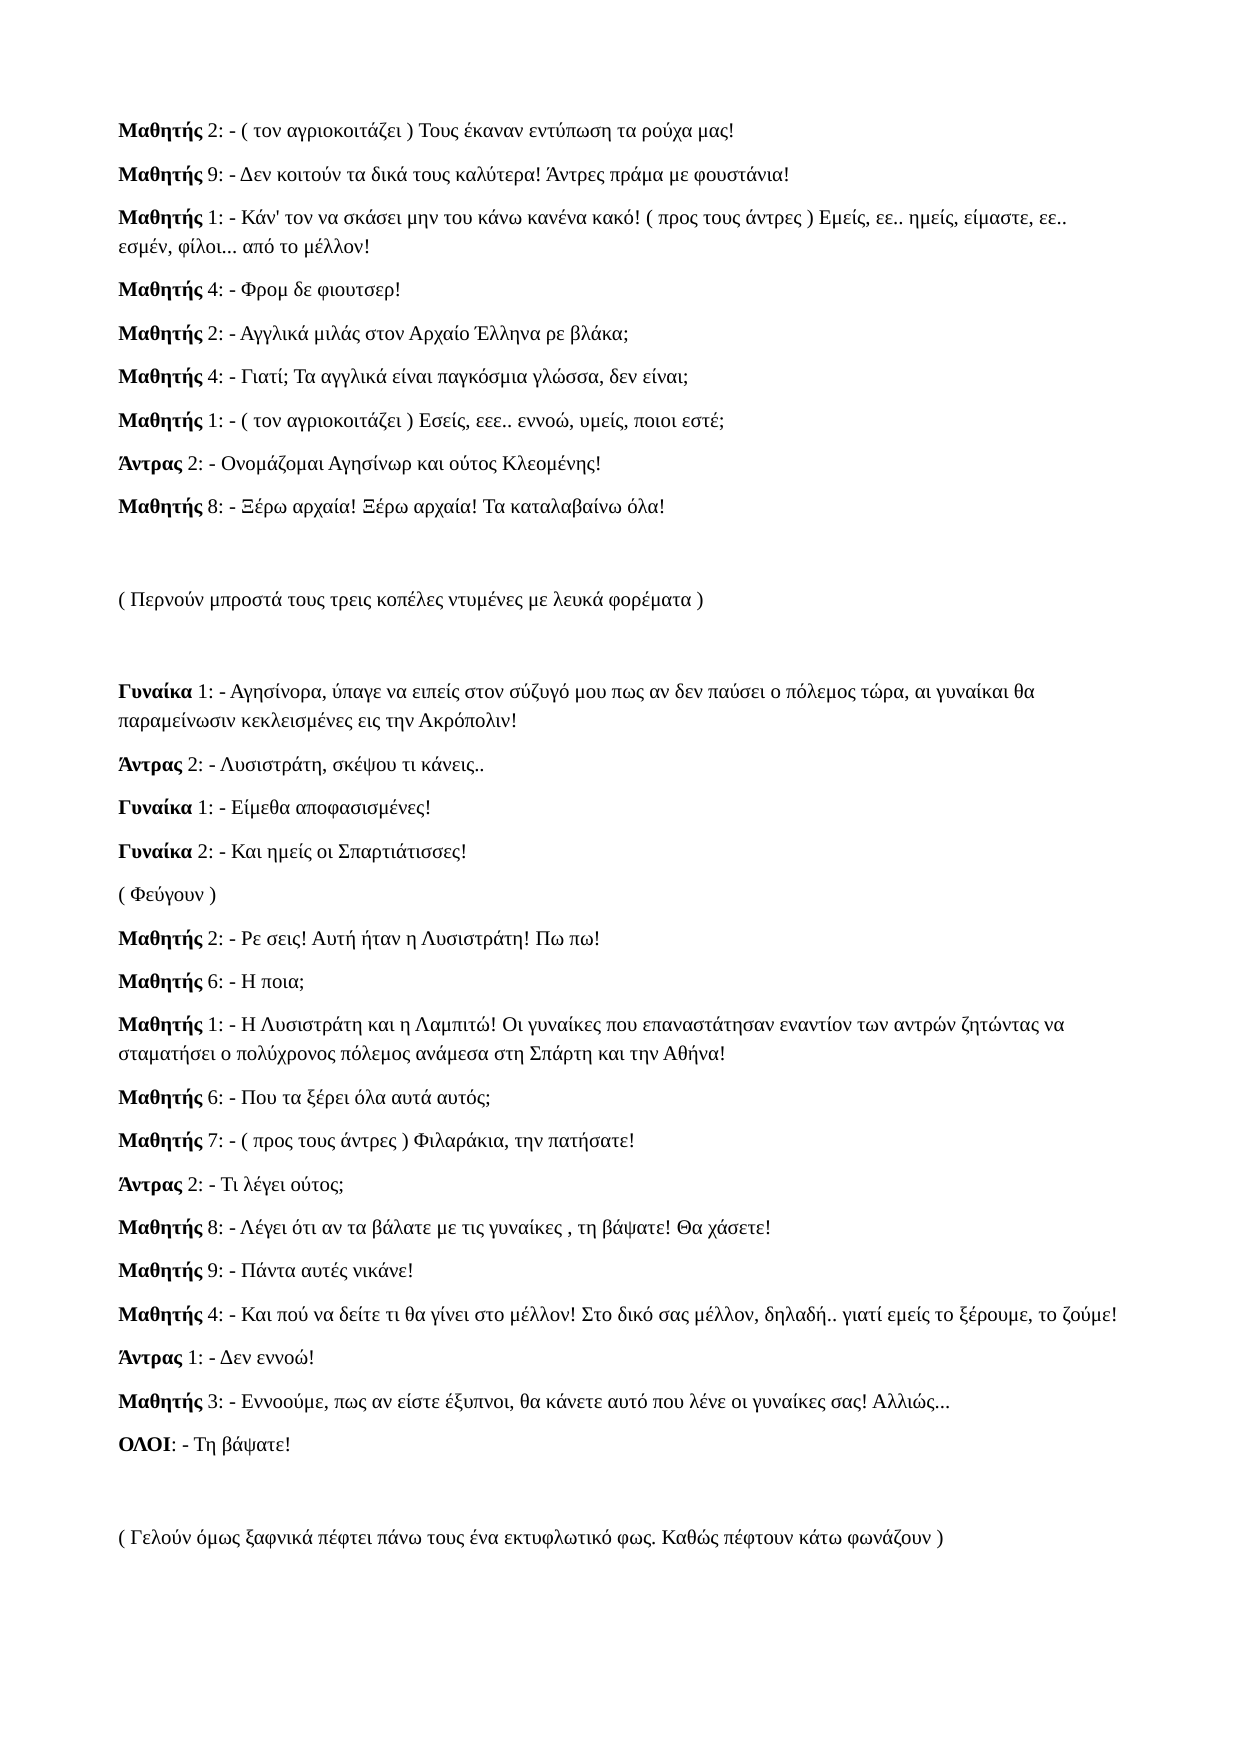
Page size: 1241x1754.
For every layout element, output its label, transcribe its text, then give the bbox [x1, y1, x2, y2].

text Γυναίκα 1: - Είμεθα αποφασισμένες! [118, 795, 1122, 819]
text Άντρας 2: - Λυσιστράτη, σκέψου τι κάνεις.. [118, 752, 1122, 776]
text Μαθητής 9: - Πάντα αυτές νικάνε! [118, 1258, 1122, 1282]
text ( Περνούν μπροστά τους τρεις κοπέλες ντυμένες με λευκά φορέματα ) [118, 587, 1122, 611]
text Μαθητής 4: - Φρομ δε φιουτσερ! [118, 277, 1122, 301]
text Μαθητής 6: - Που τα ξέρει όλα αυτά αυτός; [118, 1085, 1122, 1109]
text Γυναίκα 2: - Και ημείς οι Σπαρτιάτισσες! [118, 839, 1122, 863]
text Μαθητής 4: - Γιατί; Τα αγγλικά είναι παγκόσμια γλώσσα, δεν είναι; [118, 364, 1122, 388]
text Μαθητής 4: - Και πού να δείτε τι θα γίνει στο μέλλον! Στο δικό σας μέλλον, δηλαδή.. γιατί εμείς το ξέρουμε, το ζούμε! [118, 1302, 1122, 1326]
text Μαθητής 2: - Αγγλικά μιλάς στον Αρχαίο Έλληνα ρε βλάκα; [118, 321, 1122, 345]
text ( Γελούν όμως ξαφνικά πέφτει πάνω τους ένα εκτυφλωτικό φως. Καθώς πέφτουν κάτω φωνάζουν ) [118, 1525, 1122, 1549]
text Γυναίκα 1: - Αγησίνορα, ύπαγε να ειπείς στον σύζυγό μου πως αν δεν παύσει ο πόλεμος τώρα, αι γυναίκαι θα παραμείνωσιν κεκλεισμένες εις την Ακρόπολιν! [118, 679, 1122, 732]
text Άντρας 1: - Δεν εννοώ! [118, 1345, 1122, 1369]
text ΟΛΟΙ: - Τη βάψατε! [118, 1432, 1122, 1456]
text Μαθητής 2: - ( τον αγριοκοιτάζει ) Τους έκαναν εντύπωση τα ρούχα μας! [118, 118, 1122, 142]
text Μαθητής 1: - Η Λυσιστράτη και η Λαμπιτώ! Οι γυναίκες που επαναστάτησαν εναντίον των αντρών ζητώντας να σταματήσει ο πολύχρονος πόλεμος ανάμεσα στη Σπάρτη και την Αθήνα! [118, 1012, 1122, 1065]
text Άντρας 2: - Τι λέγει ούτος; [118, 1172, 1122, 1196]
text Μαθητής 7: - ( προς τους άντρες ) Φιλαράκια, την πατήσατε! [118, 1128, 1122, 1152]
text Μαθητής 9: - Δεν κοιτούν τα δικά τους καλύτερα! Άντρες πράμα με φουστάνια! [118, 162, 1122, 186]
text Μαθητής 8: - Ξέρω αρχαία! Ξέρω αρχαία! Τα καταλαβαίνω όλα! [118, 494, 1122, 518]
text Μαθητής 1: - ( τον αγριοκοιτάζει ) Εσείς, εεε.. εννοώ, υμείς, ποιοι εστέ; [118, 408, 1122, 432]
text Μαθητής 3: - Εννοούμε, πως αν είστε έξυπνοι, θα κάνετε αυτό που λένε οι γυναίκες σας! Αλλιώς... [118, 1389, 1122, 1413]
text ( Φεύγουν ) [118, 882, 1122, 906]
text Μαθητής 1: - Κάν' τον να σκάσει μην του κάνω κανένα κακό! ( προς τους άντρες ) Εμείς, εε.. ημείς, είμαστε, εε.. εσμέν, φίλοι... από το μέλλον! [118, 205, 1122, 258]
text Μαθητής 6: - Η ποια; [118, 969, 1122, 993]
text Μαθητής 2: - Ρε σεις! Αυτή ήταν η Λυσιστράτη! Πω πω! [118, 926, 1122, 949]
text Μαθητής 8: - Λέγει ότι αν τα βάλατε με τις γυναίκες , τη βάψατε! Θα χάσετε! [118, 1215, 1122, 1239]
text Άντρας 2: - Ονομάζομαι Αγησίνωρ και ούτος Κλεομένης! [118, 451, 1122, 475]
